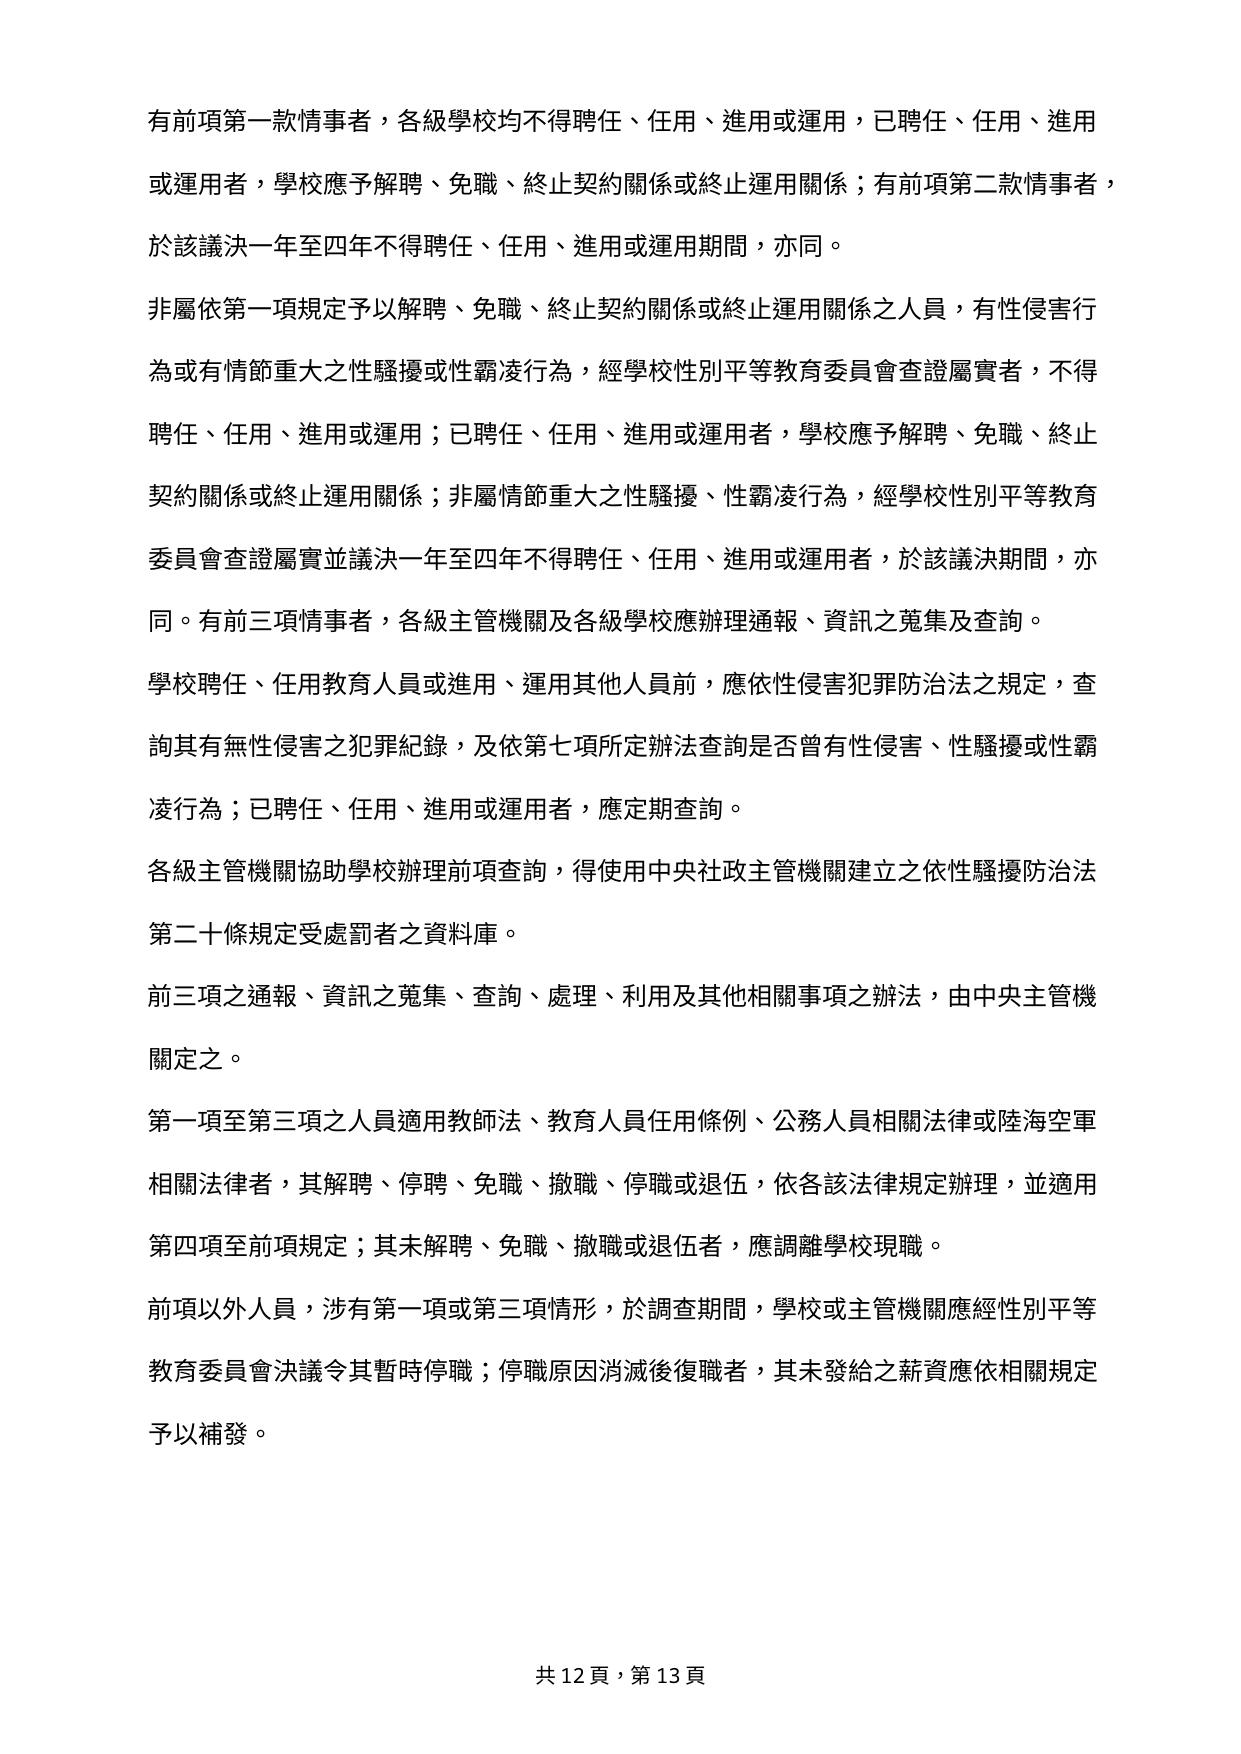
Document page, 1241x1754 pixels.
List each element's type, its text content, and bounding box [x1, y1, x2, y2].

text 前項以外人員，涉有第一項或第三項情形，於調查期間，學校或主管機關應經性別平等教育委員會決議令其暫時停職；停職原因消滅後復職者，其未發給之薪資應依相關規定予以補發。 [148, 1266, 1122, 1453]
text 第一項至第三項之人員適用教師法、教育人員任用條例、公務人員相關法律或陸海空軍相關法律者，其解聘、停聘、免職、撤職、停職或退伍，依各該法律規定辦理，並適用第四項至前項規定；其未解聘、免職、撤職或退伍者，應調離學校現職。 [148, 1078, 1122, 1266]
text 前三項之通報、資訊之蒐集、查詢、處理、利用及其他相關事項之辦法，由中央主管機關定之。 [148, 953, 1122, 1078]
text 學校聘任、任用教育人員或進用、運用其他人員前，應依性侵害犯罪防治法之規定，查詢其有無性侵害之犯罪紀錄，及依第七項所定辦法查詢是否曾有性侵害、性騷擾或性霸凌行為；已聘任、任用、進用或運用者，應定期查詢。 [148, 641, 1122, 828]
text 非屬依第一項規定予以解聘、免職、終止契約關係或終止運用關係之人員，有性侵害行為或有情節重大之性騷擾或性霸凌行為，經學校性別平等教育委員會查證屬實者，不得聘任、任用、進用或運用；已聘任、任用、進用或運用者，學校應予解聘、免職、終止契約關係或終止運用關係；非屬情節重大之性騷擾、性霸凌行為，經學校性別平等教育委員會查證屬實並議決一年至四年不得聘任、任用、進用或運用者，於該議決期間，亦同。有前三項情事者，各級主管機關及各級學校應辦理通報、資訊之蒐集及查詢。 [148, 266, 1122, 641]
text 各級主管機關協助學校辦理前項查詢，得使用中央社政主管機關建立之依性騷擾防治法第二十條規定受處罰者之資料庫。 [148, 828, 1122, 953]
text 有前項第一款情事者，各級學校均不得聘任、任用、進用或運用，已聘任、任用、進用或運用者，學校應予解聘、免職、終止契約關係或終止運用關係；有前項第二款情事者，於該議決一年至四年不得聘任、任用、進用或運用期間，亦同。 [148, 78, 1122, 266]
